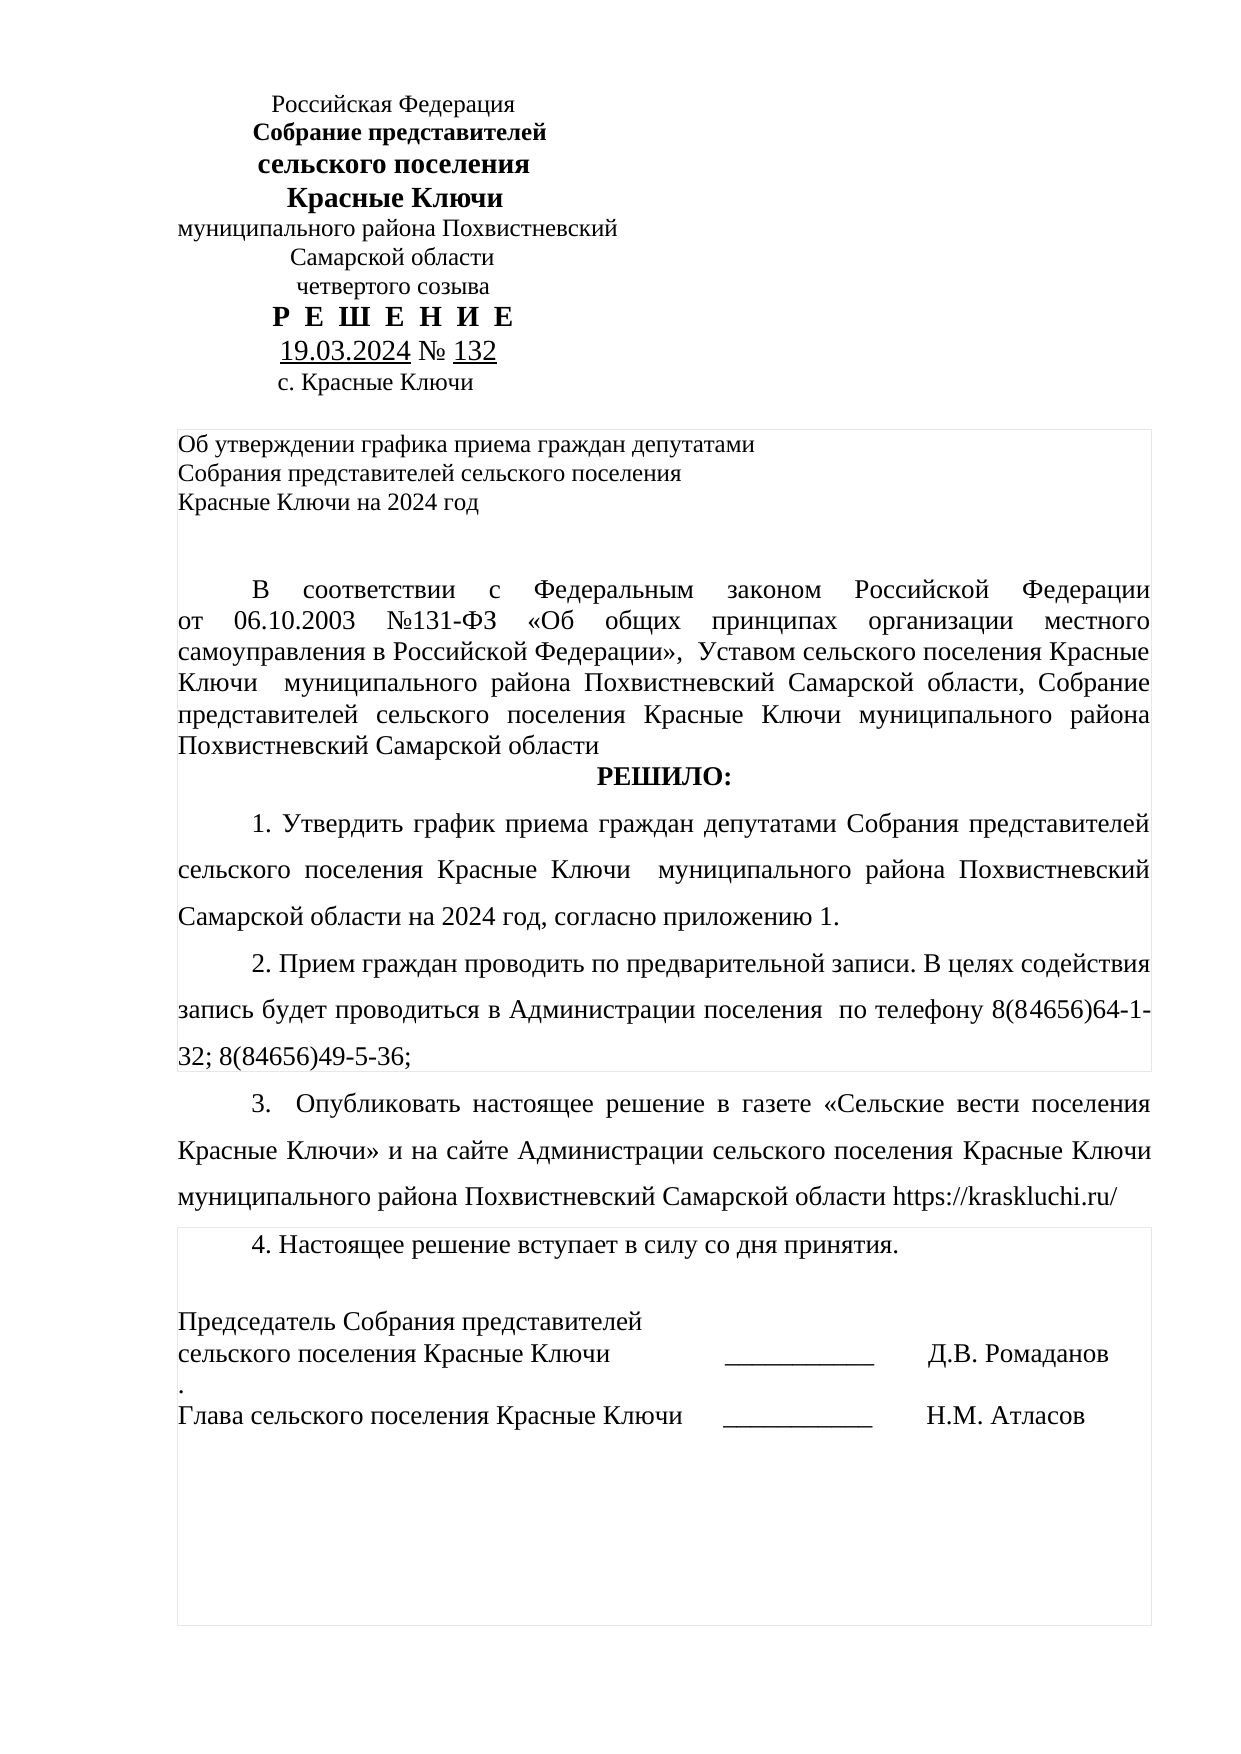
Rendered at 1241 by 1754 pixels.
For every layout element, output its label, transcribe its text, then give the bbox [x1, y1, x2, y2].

text РЕШИЛО: [178, 759, 1151, 791]
text Собрания представителей сельского поселения [178, 458, 1151, 486]
text Р Е Ш Е Н И Е [177, 299, 1152, 333]
text сельского поселения [177, 146, 1152, 180]
text сельского поселения Красные Ключи ___________ Д.В. Ромаданов [178, 1336, 1151, 1367]
text муниципального района Похвистневский [177, 213, 1152, 242]
text 2. Прием граждан проводить по предварительной записи. В целях содействия запись будет проводиться в Администрации поселения по телефону 8(84656)64-1-32; 8(84656)49-5-36; [178, 946, 1151, 1071]
text с. Красные Ключи [177, 367, 654, 395]
text Красные Ключи [177, 180, 1152, 213]
text 4. Настоящее решение вступает в силу со дня принятия. [178, 1228, 1151, 1259]
text четвертого созыва [177, 271, 1152, 299]
text Председатель Собрания представителей [178, 1305, 1151, 1336]
text 19.03.2024 № 132 [177, 333, 654, 367]
text 3. Опубликовать настоящее решение в газете «Сельские вести поселения Красные Ключи» и на сайте Администрации сельского поселения Красные Ключи муниципального района Похвистневский Самарской области https://kraskluchi.ru/ [177, 1087, 1152, 1212]
text 1. Утвердить график приема граждан депутатами Собрания представителей сельского поселения Красные Ключи муниципального района Похвистневский Самарской области на 2024 год, согласно приложению 1. [178, 806, 1151, 931]
text . [178, 1367, 1151, 1398]
text Об утверждении графика приема граждан депутатами [178, 430, 1151, 458]
text В соответствии с Федеральным законом Российской Федерации от 06.10.2003 №131-ФЗ «Об общих принципах организации местного самоуправления в Российской Федерации», Уставом сельского поселения Красные Ключи муниципального района Похвистневский Самарской области, Собрание представителей сельского поселения Красные Ключи муниципального района Похвистневский Самарской области [178, 573, 1151, 759]
text Самарской области [177, 242, 1152, 271]
text Глава сельского поселения Красные Ключи ___________ Н.М. Атласов [178, 1398, 1151, 1429]
text Российская Федерация [177, 89, 1152, 117]
text Красные Ключи на 2024 год [178, 486, 1151, 515]
text Собрание представителей [177, 117, 1152, 146]
